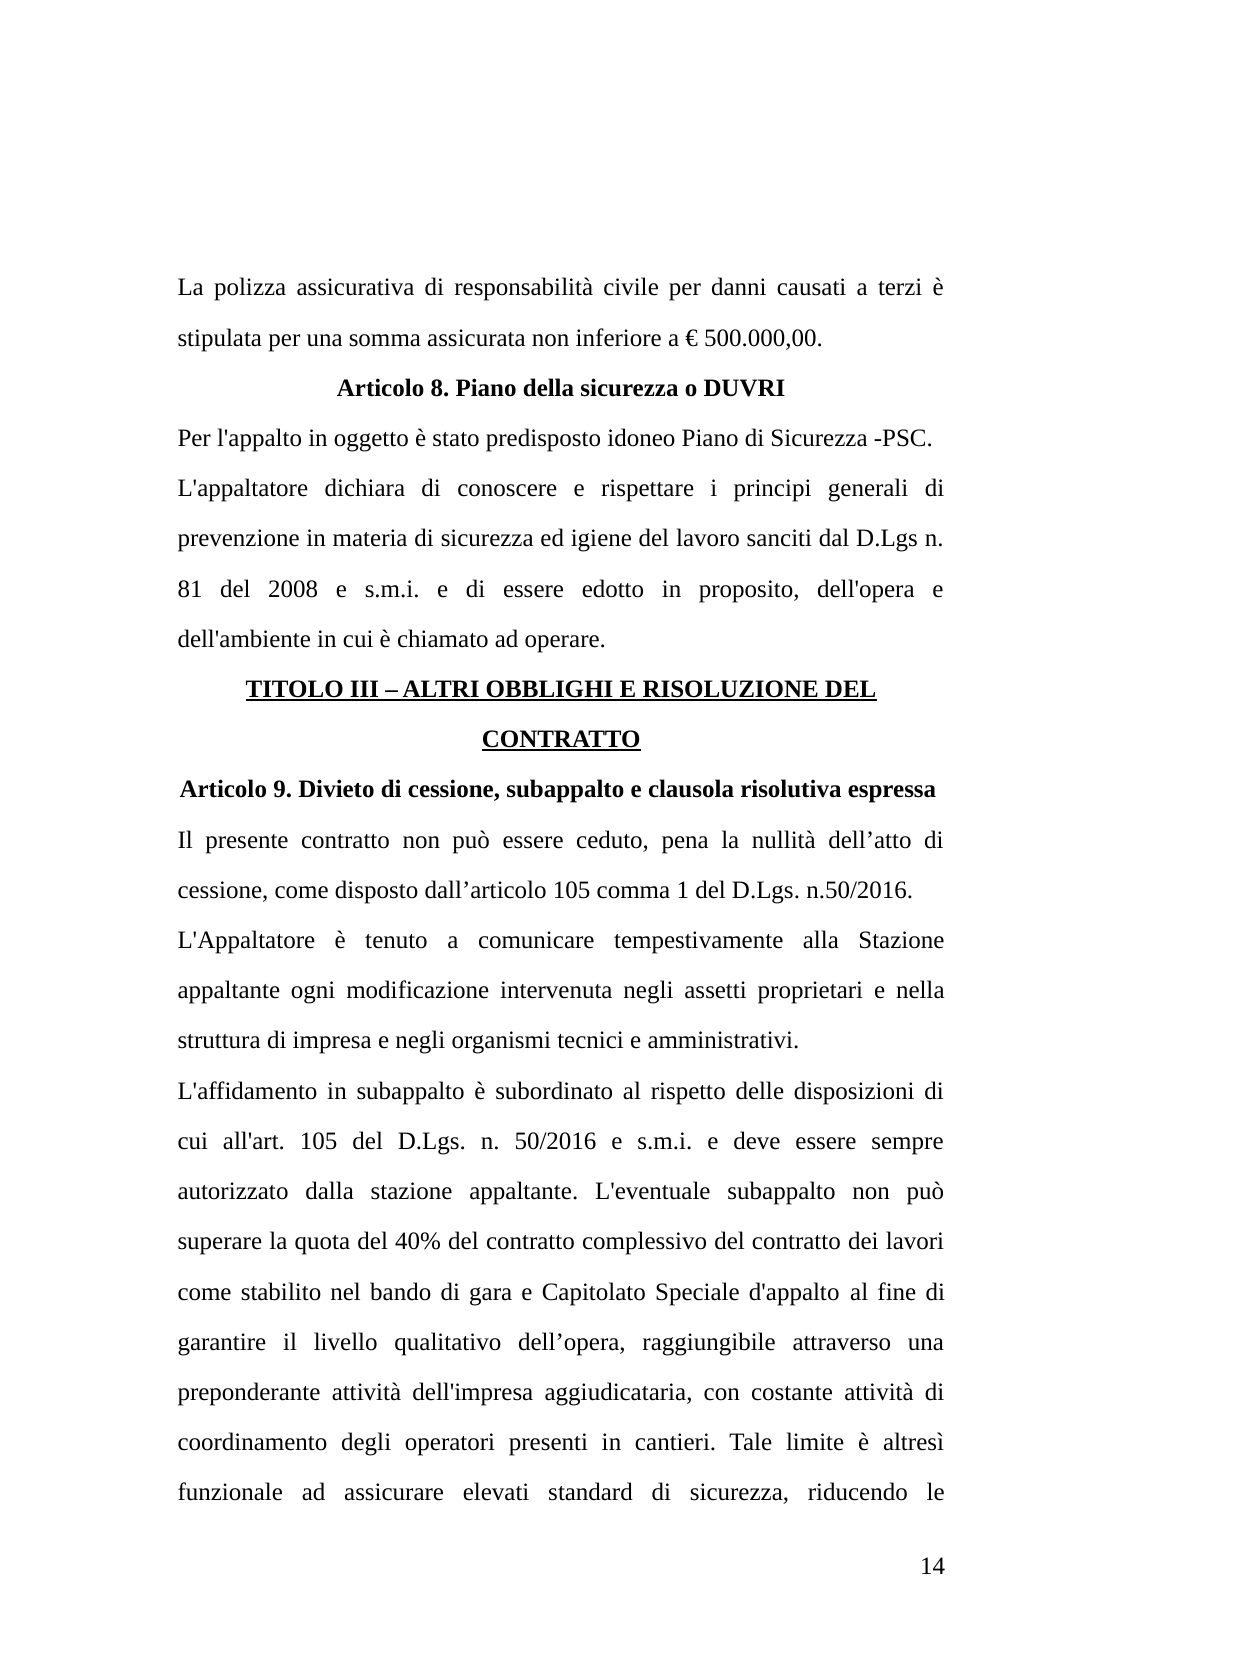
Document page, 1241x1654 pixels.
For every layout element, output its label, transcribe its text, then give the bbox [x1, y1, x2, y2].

text Articolo 9. Divieto di cessione, subappalto e clausola risolutiva espressa [177, 753, 945, 803]
text L'affidamento in subappalto è subordinato al rispetto delle disposizioni di cui all'art. 105 del D.Lgs. n. 50/2016 e s.m.i. e deve essere sempre autorizzato dalla stazione appaltante. L'eventuale subappalto non può superare la quota del 40% del contratto complessivo del contratto dei lavori come stabilito nel bando di gara e Capitolato Speciale d'appalto al fine di garantire il livello qualitativo dell’opera, raggiungibile attraverso una preponderante attività dell'impresa aggiudicataria, con costante attività di coordinamento degli operatori presenti in cantieri. Tale limite è altresì funzionale ad assicurare elevati standard di sicurezza, riducendo le [177, 1054, 945, 1506]
text L'appaltatore dichiara di conoscere e rispettare i principi generali di prevenzione in materia di sicurezza ed igiene del lavoro sanciti dal D.Lgs n. 81 del 2008 e s.m.i. e di essere edotto in proposito, dell'opera e dell'ambiente in cui è chiamato ad operare. [177, 452, 945, 653]
text La polizza assicurativa di responsabilità civile per danni causati a terzi è stipulata per una somma assicurata non inferiore a € 500.000,00. [177, 251, 945, 351]
text TITOLO III – ALTRI OBBLIGHI E RISOLUZIONE DEL CONTRATTO [177, 653, 945, 753]
text Articolo 8. Piano della sicurezza o DUVRI [177, 351, 945, 402]
text Il presente contratto non può essere ceduto, pena la nullità dell’atto di cessione, come disposto dall’articolo 105 comma 1 del D.Lgs. n.50/2016. [177, 803, 945, 904]
text Per l'appalto in oggetto è stato predisposto idoneo Piano di Sicurezza -PSC. [177, 402, 945, 452]
text L'Appaltatore è tenuto a comunicare tempestivamente alla Stazione appaltante ogni modificazione intervenuta negli assetti proprietari e nella struttura di impresa e negli organismi tecnici e amministrativi. [177, 904, 945, 1054]
